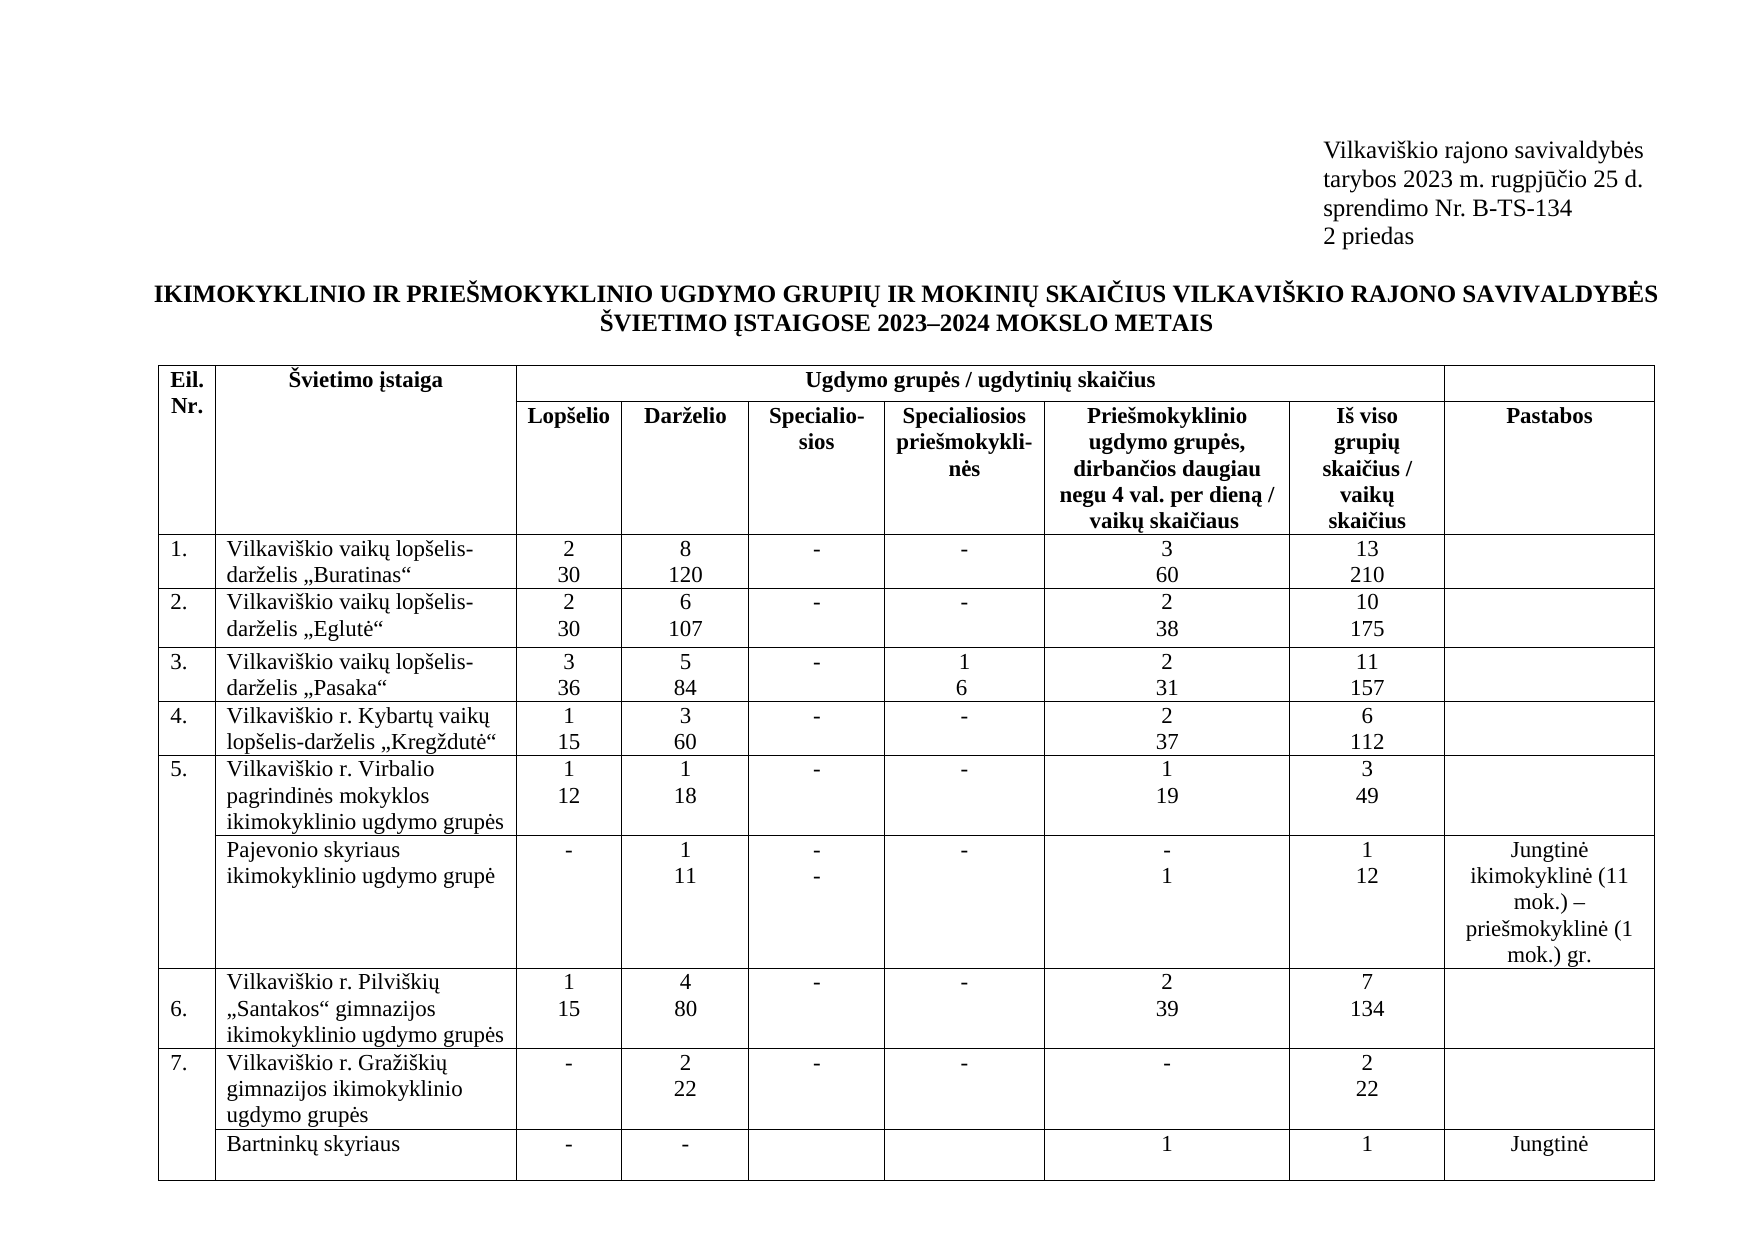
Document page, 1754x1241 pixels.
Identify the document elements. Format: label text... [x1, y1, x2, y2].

table_cell - [885, 969, 1044, 1047]
table_cell - [885, 589, 1044, 647]
table_cell [1445, 1049, 1654, 1129]
table_cell 1 12 [1290, 836, 1444, 967]
table_cell - [885, 702, 1044, 754]
table_cell Vilkaviškio r. Virbalio pagrindinės mokyklos ikimokyklinio ugdymo grupės [216, 756, 516, 834]
table_cell Bartninkų skyriaus [216, 1130, 516, 1180]
table_cell 4. [159, 702, 215, 754]
table_cell 3 36 [517, 648, 621, 701]
table_cell 6. [159, 969, 215, 1047]
table_cell 2 31 [1045, 648, 1289, 701]
table_cell 2 22 [622, 1049, 748, 1129]
text Vilkaviškio rajono savivaldybės [1323, 135, 1701, 164]
table_cell Vilkaviškio r. Kybartų vaikų lopšelis-darželis „Kregždutė“ [216, 702, 516, 754]
table_cell Specialio-sios [749, 402, 884, 534]
table_cell 2 38 [1045, 589, 1289, 647]
table_cell 1 15 [517, 969, 621, 1047]
table_cell - [749, 648, 884, 701]
table_cell 5. [159, 756, 215, 967]
table_cell 3. [159, 648, 215, 701]
table_cell - [517, 1049, 621, 1129]
table_cell [1445, 756, 1654, 834]
table_cell [1445, 702, 1654, 754]
table_cell 1 15 [517, 702, 621, 754]
table_cell Pastabos [1445, 402, 1654, 534]
table_cell - [885, 535, 1044, 587]
table_cell 1 [1290, 1130, 1444, 1180]
table_cell 1 18 [622, 756, 748, 834]
table_cell Vilkaviškio r. Gražiškių gimnazijos ikimokyklinio ugdymo grupės [216, 1049, 516, 1129]
table_cell 7 134 [1290, 969, 1444, 1047]
text IKIMOKYKLINIO IR PRIEŠMOKYKLINIO UGDYMO GRUPIŲ IR MOKINIŲ SKAIČIUS VILKAVIŠKIO RAJONO SAVIVALDYBĖS ŠVIETIMO ĮSTAIGOSE 2023–2024 MOKSLO METAIS [112, 279, 1701, 336]
table_cell Pajevonio skyriaus ikimokyklinio ugdymo grupė [216, 836, 516, 967]
text 2 priedas [1323, 221, 1701, 250]
table_header Eil. Nr. [159, 366, 215, 534]
table_cell 2 30 [517, 589, 621, 647]
table_cell - 1 [1045, 836, 1289, 967]
table_cell [622, 1130, 748, 1180]
table_cell - [885, 756, 1044, 834]
table_cell Lopšelio [517, 402, 621, 534]
table_cell 1 6 [885, 648, 1044, 701]
table_cell 3 60 [1045, 535, 1289, 587]
table_cell Vilkaviškio vaikų lopšelis-darželis „Pasaka“ [216, 648, 516, 701]
table_header Švietimo įstaiga [216, 366, 516, 534]
table_cell Darželio [622, 402, 748, 534]
table_cell - [517, 1130, 621, 1180]
table_cell 1 12 [517, 756, 621, 834]
table_cell 1 [1045, 1130, 1289, 1180]
table_cell - [749, 535, 884, 587]
table_header Ugdymo grupės / ugdytinių skaičius [517, 366, 1444, 401]
table_cell 5 84 [622, 648, 748, 701]
table_cell [1445, 969, 1654, 1047]
table_cell Iš viso grupių skaičius / vaikų skaičius [1290, 402, 1444, 534]
table_cell 1 11 [622, 836, 748, 967]
table_cell - - [749, 836, 884, 967]
table_cell 2 39 [1045, 969, 1289, 1047]
table_cell - [1045, 1049, 1289, 1129]
table_cell 3 60 [622, 702, 748, 754]
table_cell 6 107 [622, 589, 748, 647]
table_cell Jungtinė ikimokyklinė (11 mok.) – priešmokyklinė (1 mok.) gr. [1445, 836, 1654, 967]
table_cell [1445, 535, 1654, 587]
table_cell 3 49 [1290, 756, 1444, 834]
table_cell - [749, 702, 884, 754]
table_cell 6 112 [1290, 702, 1444, 754]
table_cell [1445, 648, 1654, 701]
table_cell 2 22 [1290, 1049, 1444, 1129]
table_cell 10 175 [1290, 589, 1444, 647]
table_cell 1 19 [1045, 756, 1289, 834]
table_cell 8 120 [622, 535, 748, 587]
table_header [1445, 366, 1654, 401]
table_cell - [749, 1049, 884, 1129]
table_cell - [517, 836, 621, 967]
table_cell [749, 1130, 884, 1180]
table_cell 1. [159, 535, 215, 587]
table_cell Vilkaviškio vaikų lopšelis-darželis „Buratinas“ [216, 535, 516, 587]
table_cell Priešmokyklinio ugdymo grupės, dirbančios daugiau negu 4 val. per dieną / vaikų skaičiaus [1045, 402, 1289, 534]
text tarybos 2023 m. rugpjūčio 25 d. [1323, 164, 1701, 193]
text sprendimo Nr. B-TS-134 [1323, 193, 1701, 221]
table_cell - [885, 836, 1044, 967]
table_cell 4 80 [622, 969, 748, 1047]
table_cell Jungtinė [1445, 1130, 1654, 1180]
table_cell 11 157 [1290, 648, 1444, 701]
table_cell [1445, 589, 1654, 647]
table_cell - [749, 969, 884, 1047]
table_cell 13 210 [1290, 535, 1444, 587]
table_cell Specialiosios priešmokykli-nės [885, 402, 1044, 534]
table_cell Vilkaviškio r. Pilviškių „Santakos“ gimnazijos ikimokyklinio ugdymo grupės [216, 969, 516, 1047]
table_cell - [885, 1049, 1044, 1129]
table_cell 2 37 [1045, 702, 1289, 754]
table_cell 2. [159, 589, 215, 647]
table_cell 2 30 [517, 535, 621, 587]
table_cell - [749, 589, 884, 647]
table_cell 7. [159, 1049, 215, 1180]
table_cell - [749, 756, 884, 834]
table_cell [885, 1130, 1044, 1180]
table_cell Vilkaviškio vaikų lopšelis-darželis „Eglutė“ [216, 589, 516, 647]
